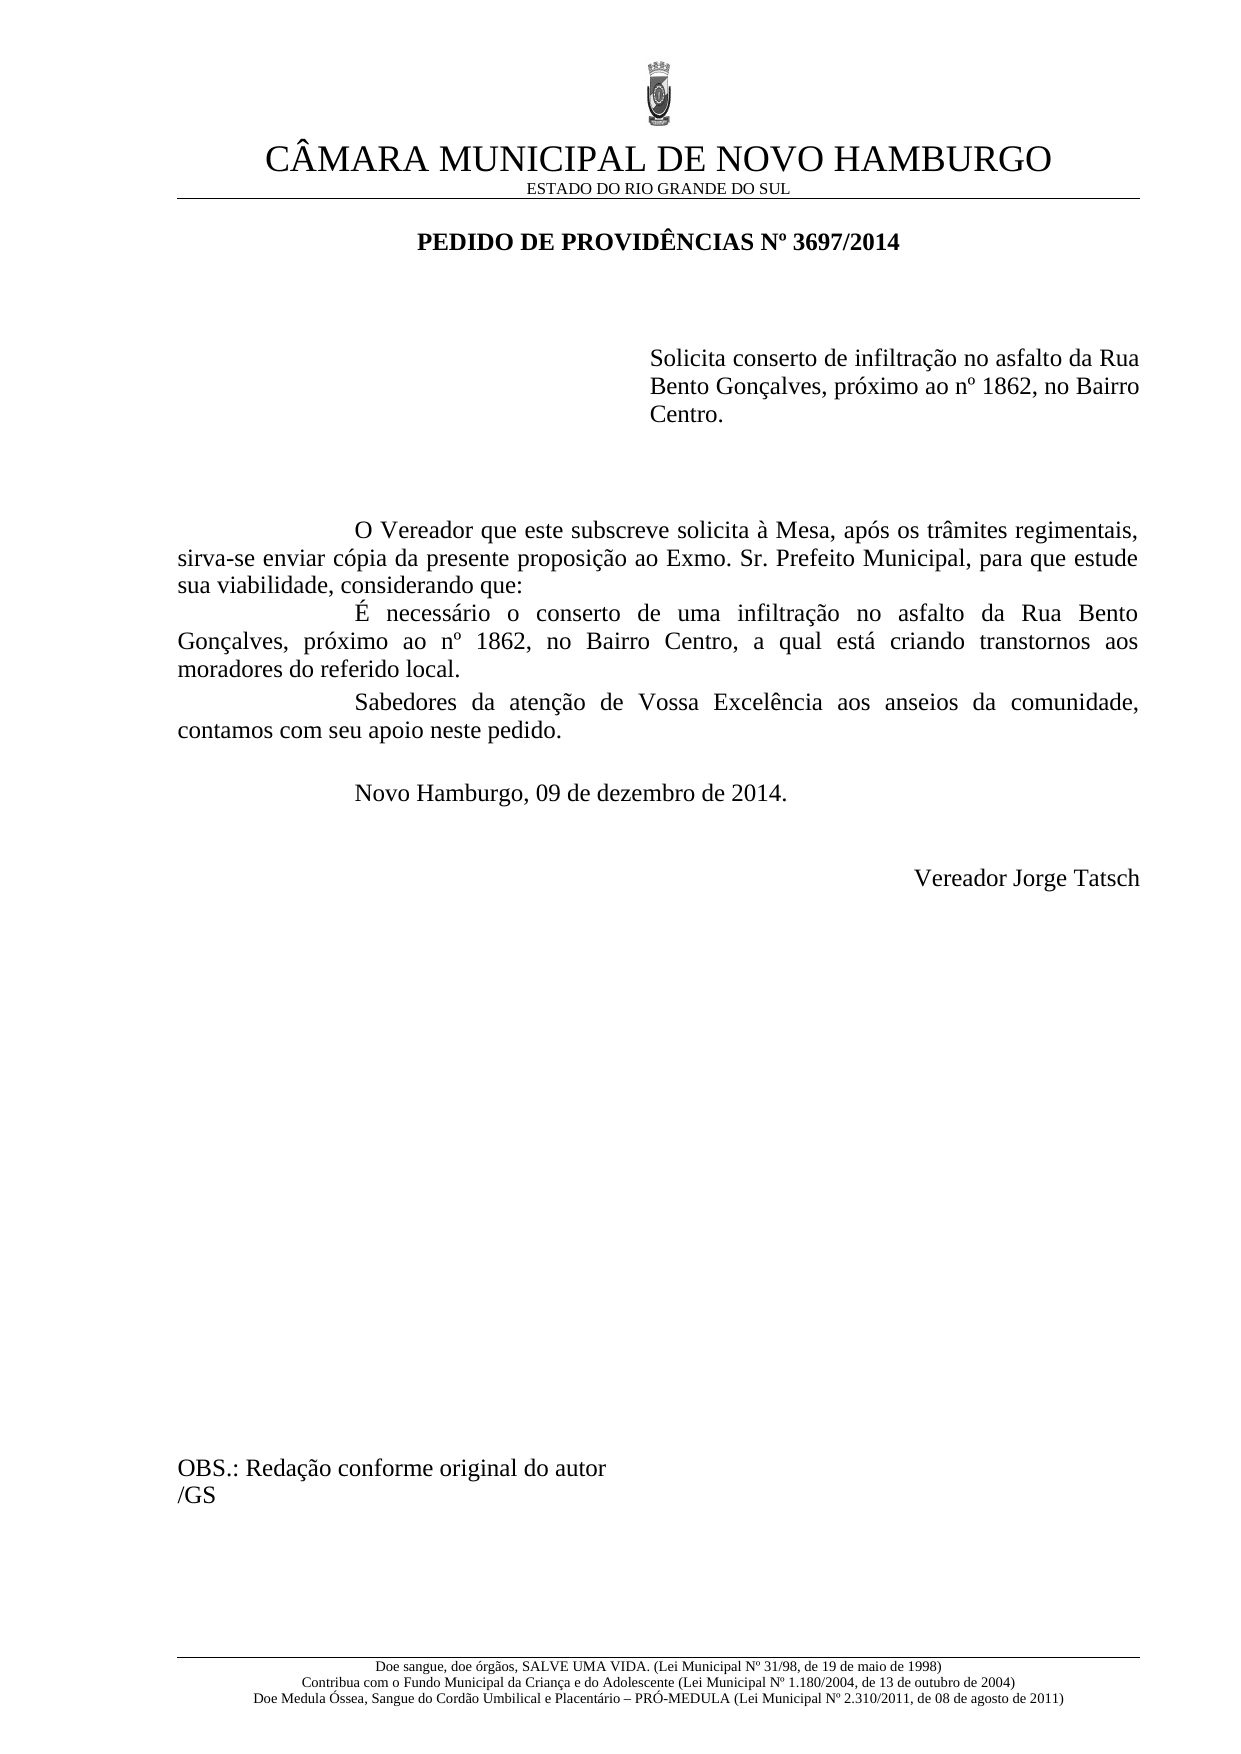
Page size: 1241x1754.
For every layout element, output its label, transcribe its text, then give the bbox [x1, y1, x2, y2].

text /GS [177, 1481, 1140, 1509]
text Vereador Jorge Tatsch [768, 836, 1140, 892]
text Solicita conserto de infiltração no asfalto da Rua Bento Gonçalves, próximo ao nº 1862, no Bairro Centro. [649, 344, 1140, 428]
text PEDIDO DE PROVIDÊNCIAS Nº 3697/2014 [177, 228, 1140, 256]
text OBS.: Redação conforme original do autor [177, 1454, 1140, 1481]
text Novo Hamburgo, 09 de dezembro de 2014. [177, 779, 1140, 807]
text Sabedores da atenção de Vossa Excelência aos anseios da comunidade, contamos com seu apoio neste pedido. [177, 688, 1140, 744]
text O Vereador que este subscreve solicita à Mesa, após os trâmites regimentais, sirva-se enviar cópia da presente proposição ao Exmo. Sr. Prefeito Municipal, para que estude sua viabilidade, considerando que: [177, 516, 1140, 599]
text É necessário o conserto de uma infiltração no asfalto da Rua Bento Gonçalves, próximo ao nº 1862, no Bairro Centro, a qual está criando transtornos aos moradores do referido local. [177, 599, 1140, 682]
